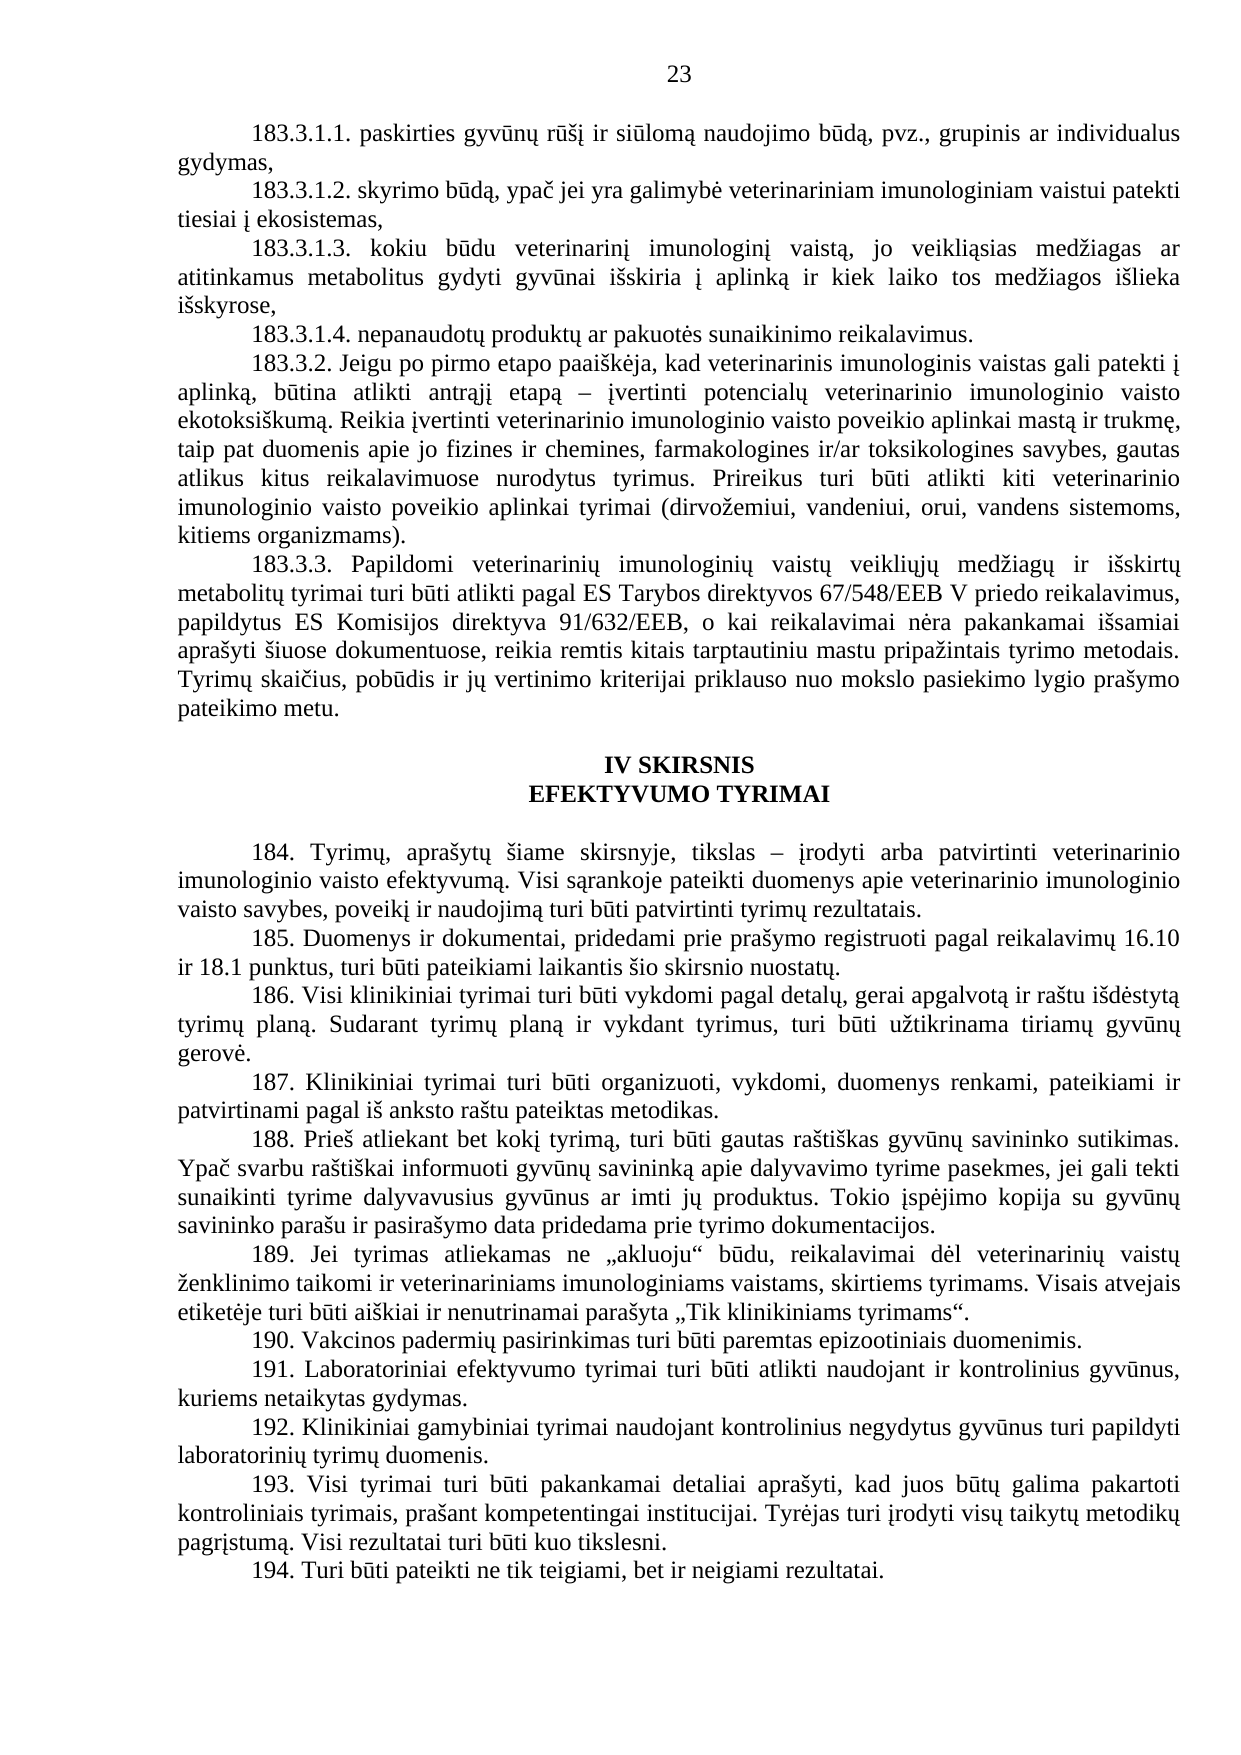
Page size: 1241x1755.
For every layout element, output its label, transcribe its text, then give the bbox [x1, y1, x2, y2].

text 183.3.1.2. skyrimo būdą, ypač jei yra galimybė veterinariniam imunologiniam vaistui patekti tiesiai į ekosistemas, [177, 176, 1181, 233]
text 188. Prieš atliekant bet kokį tyrimą, turi būti gautas raštiškas gyvūnų savininko sutikimas. Ypač svarbu raštiškai informuoti gyvūnų savininką apie dalyvavimo tyrime pasekmes, jei gali tekti sunaikinti tyrime dalyvavusius gyvūnus ar imti jų produktus. Tokio įspėjimo kopija su gyvūnų savininko parašu ir pasirašymo data pridedama prie tyrimo dokumentacijos. [177, 1124, 1181, 1239]
text 187. Klinikiniai tyrimai turi būti organizuoti, vykdomi, duomenys renkami, pateikiami ir patvirtinami pagal iš anksto raštu pateiktas metodikas. [177, 1067, 1181, 1124]
text 194. Turi būti pateikti ne tik teigiami, bet ir neigiami rezultatai. [177, 1556, 1181, 1584]
text 192. Klinikiniai gamybiniai tyrimai naudojant kontrolinius negydytus gyvūnus turi papildyti laboratorinių tyrimų duomenis. [177, 1412, 1181, 1469]
text 193. Visi tyrimai turi būti pakankamai detaliai aprašyti, kad juos būtų galima pakartoti kontroliniais tyrimais, prašant kompetentingai institucijai. Tyrėjas turi įrodyti visų taikytų metodikų pagrįstumą. Visi rezultatai turi būti kuo tikslesni. [177, 1469, 1181, 1556]
text 190. Vakcinos padermių pasirinkimas turi būti paremtas epizootiniais duomenimis. [177, 1326, 1181, 1354]
text 183.3.2. Jeigu po pirmo etapo paaiškėja, kad veterinarinis imunologinis vaistas gali patekti į aplinką, būtina atlikti antrąjį etapą – įvertinti potencialų veterinarinio imunologinio vaisto ekotoksiškumą. Reikia įvertinti veterinarinio imunologinio vaisto poveikio aplinkai mastą ir trukmę, taip pat duomenis apie jo fizines ir chemines, farmakologines ir/ar toksikologines savybes, gautas atlikus kitus reikalavimuose nurodytus tyrimus. Prireikus turi būti atlikti kiti veterinarinio imunologinio vaisto poveikio aplinkai tyrimai (dirvožemiui, vandeniui, orui, vandens sistemoms, kitiems organizmams). [177, 348, 1181, 549]
text 185. Duomenys ir dokumentai, pridedami prie prašymo registruoti pagal reikalavimų 16.10 ir 18.1 punktus, turi būti pateikiami laikantis šio skirsnio nuostatų. [177, 923, 1181, 981]
text 189. Jei tyrimas atliekamas ne „akluoju“ būdu, reikalavimai dėl veterinarinių vaistų ženklinimo taikomi ir veterinariniams imunologiniams vaistams, skirtiems tyrimams. Visais atvejais etiketėje turi būti aiškiai ir nenutrinamai parašyta „Tik klinikiniams tyrimams“. [177, 1239, 1181, 1326]
text 183.3.1.1. paskirties gyvūnų rūšį ir siūlomą naudojimo būdą, pvz., grupinis ar individualus gydymas, [177, 118, 1181, 176]
text 183.3.3. Papildomi veterinarinių imunologinių vaistų veikliųjų medžiagų ir išskirtų metabolitų tyrimai turi būti atlikti pagal ES Tarybos direktyvos 67/548/EEB V priedo reikalavimus, papildytus ES Komisijos direktyva 91/632/EEB, o kai reikalavimai nėra pakankamai išsamiai aprašyti šiuose dokumentuose, reikia remtis kitais tarptautiniu mastu pripažintais tyrimo metodais. Tyrimų skaičius, pobūdis ir jų vertinimo kriterijai priklauso nuo mokslo pasiekimo lygio prašymo pateikimo metu. [177, 549, 1181, 722]
text 191. Laboratoriniai efektyvumo tyrimai turi būti atlikti naudojant ir kontrolinius gyvūnus, kuriems netaikytas gydymas. [177, 1354, 1181, 1412]
text IV SKIRSNIS [177, 751, 1181, 779]
text 183.3.1.4. nepanaudotų produktų ar pakuotės sunaikinimo reikalavimus. [177, 319, 1181, 348]
text EFEKTYVUMO TYRIMAI [177, 779, 1181, 808]
text 183.3.1.3. kokiu būdu veterinarinį imunologinį vaistą, jo veikliąsias medžiagas ar atitinkamus metabolitus gydyti gyvūnai išskiria į aplinką ir kiek laiko tos medžiagos išlieka išskyrose, [177, 233, 1181, 319]
text 184. Tyrimų, aprašytų šiame skirsnyje, tikslas – įrodyti arba patvirtinti veterinarinio imunologinio vaisto efektyvumą. Visi sąrankoje pateikti duomenys apie veterinarinio imunologinio vaisto savybes, poveikį ir naudojimą turi būti patvirtinti tyrimų rezultatais. [177, 837, 1181, 923]
text 186. Visi klinikiniai tyrimai turi būti vykdomi pagal detalų, gerai apgalvotą ir raštu išdėstytą tyrimų planą. Sudarant tyrimų planą ir vykdant tyrimus, turi būti užtikrinama tiriamų gyvūnų gerovė. [177, 981, 1181, 1067]
